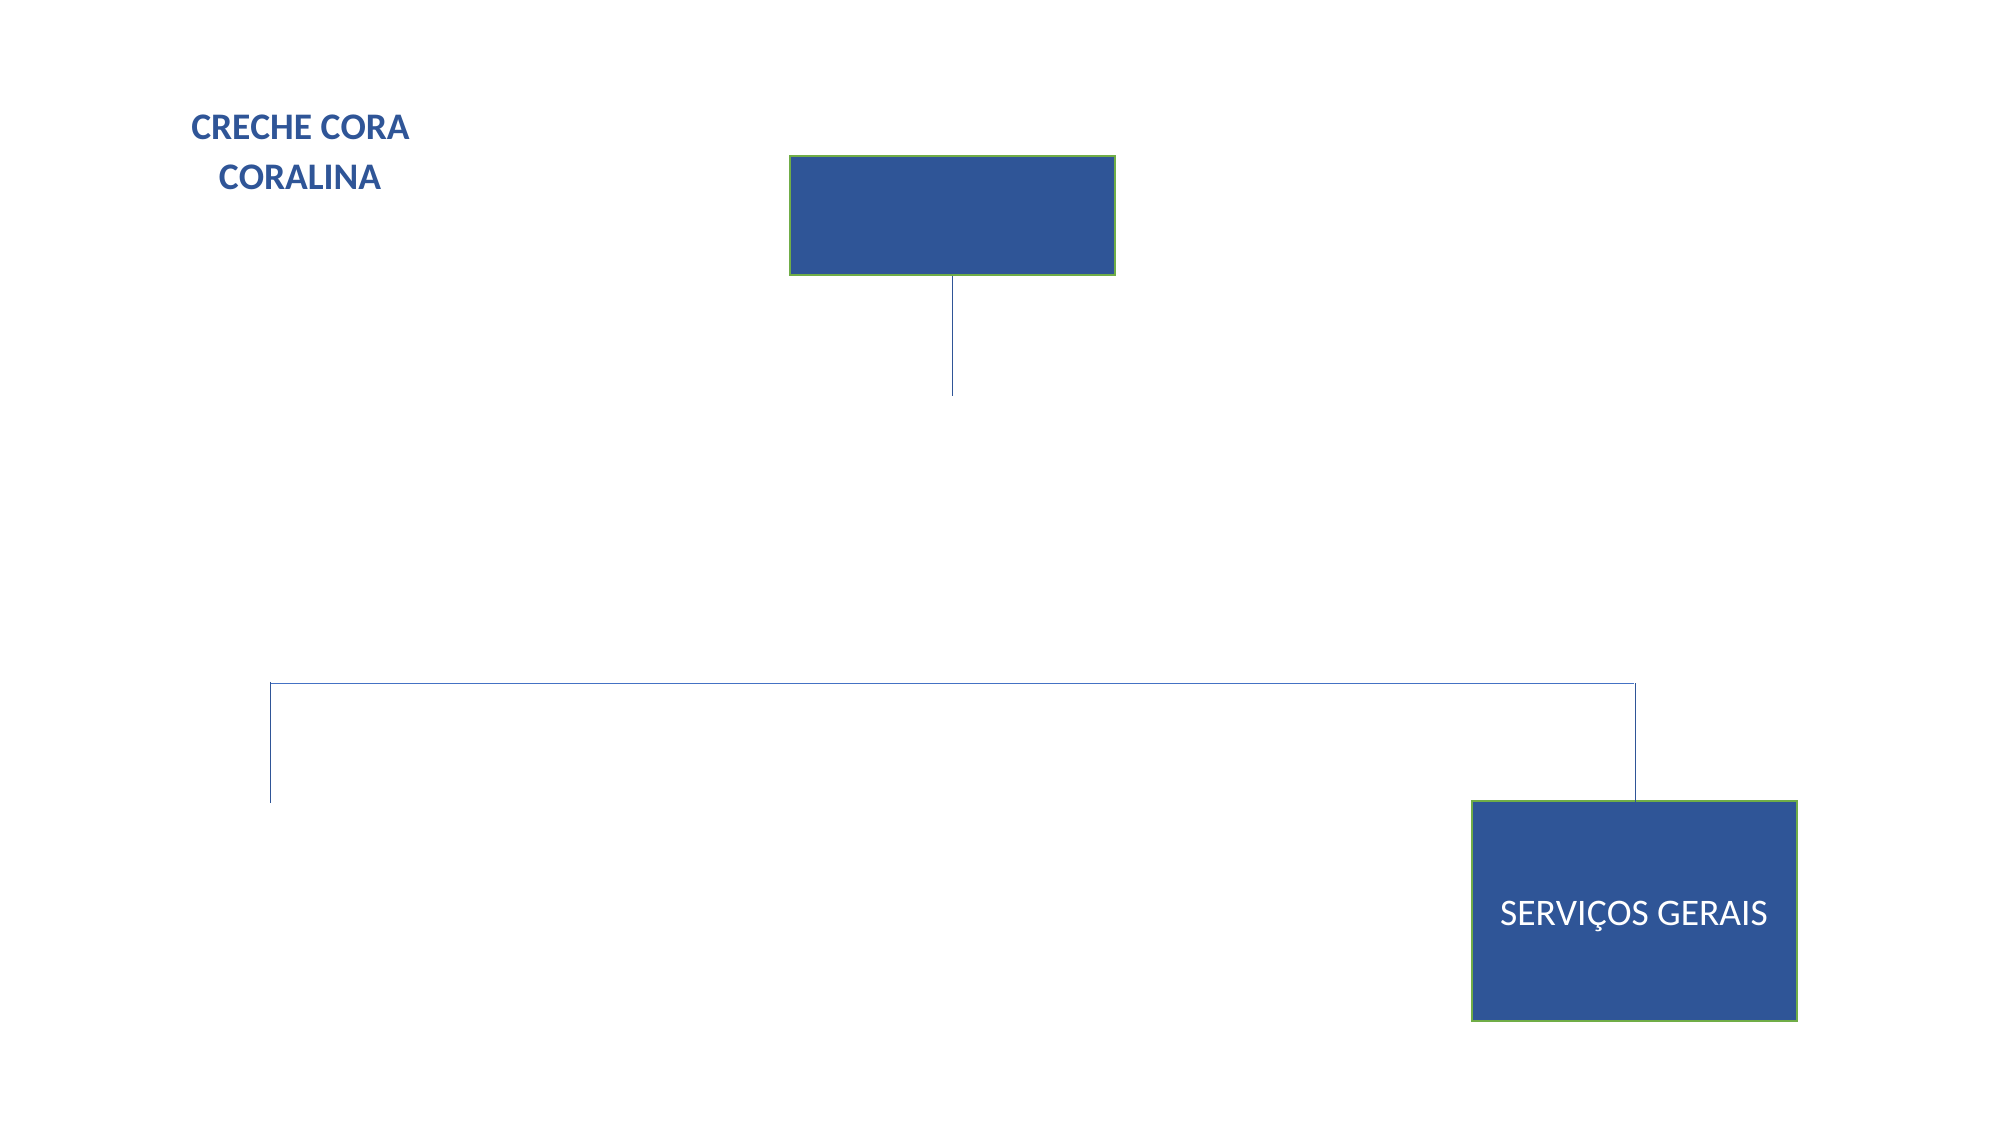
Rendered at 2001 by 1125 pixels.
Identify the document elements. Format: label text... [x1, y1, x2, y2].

text CORALINA [218, 153, 590, 199]
text CRECHE CORA [191, 103, 590, 149]
